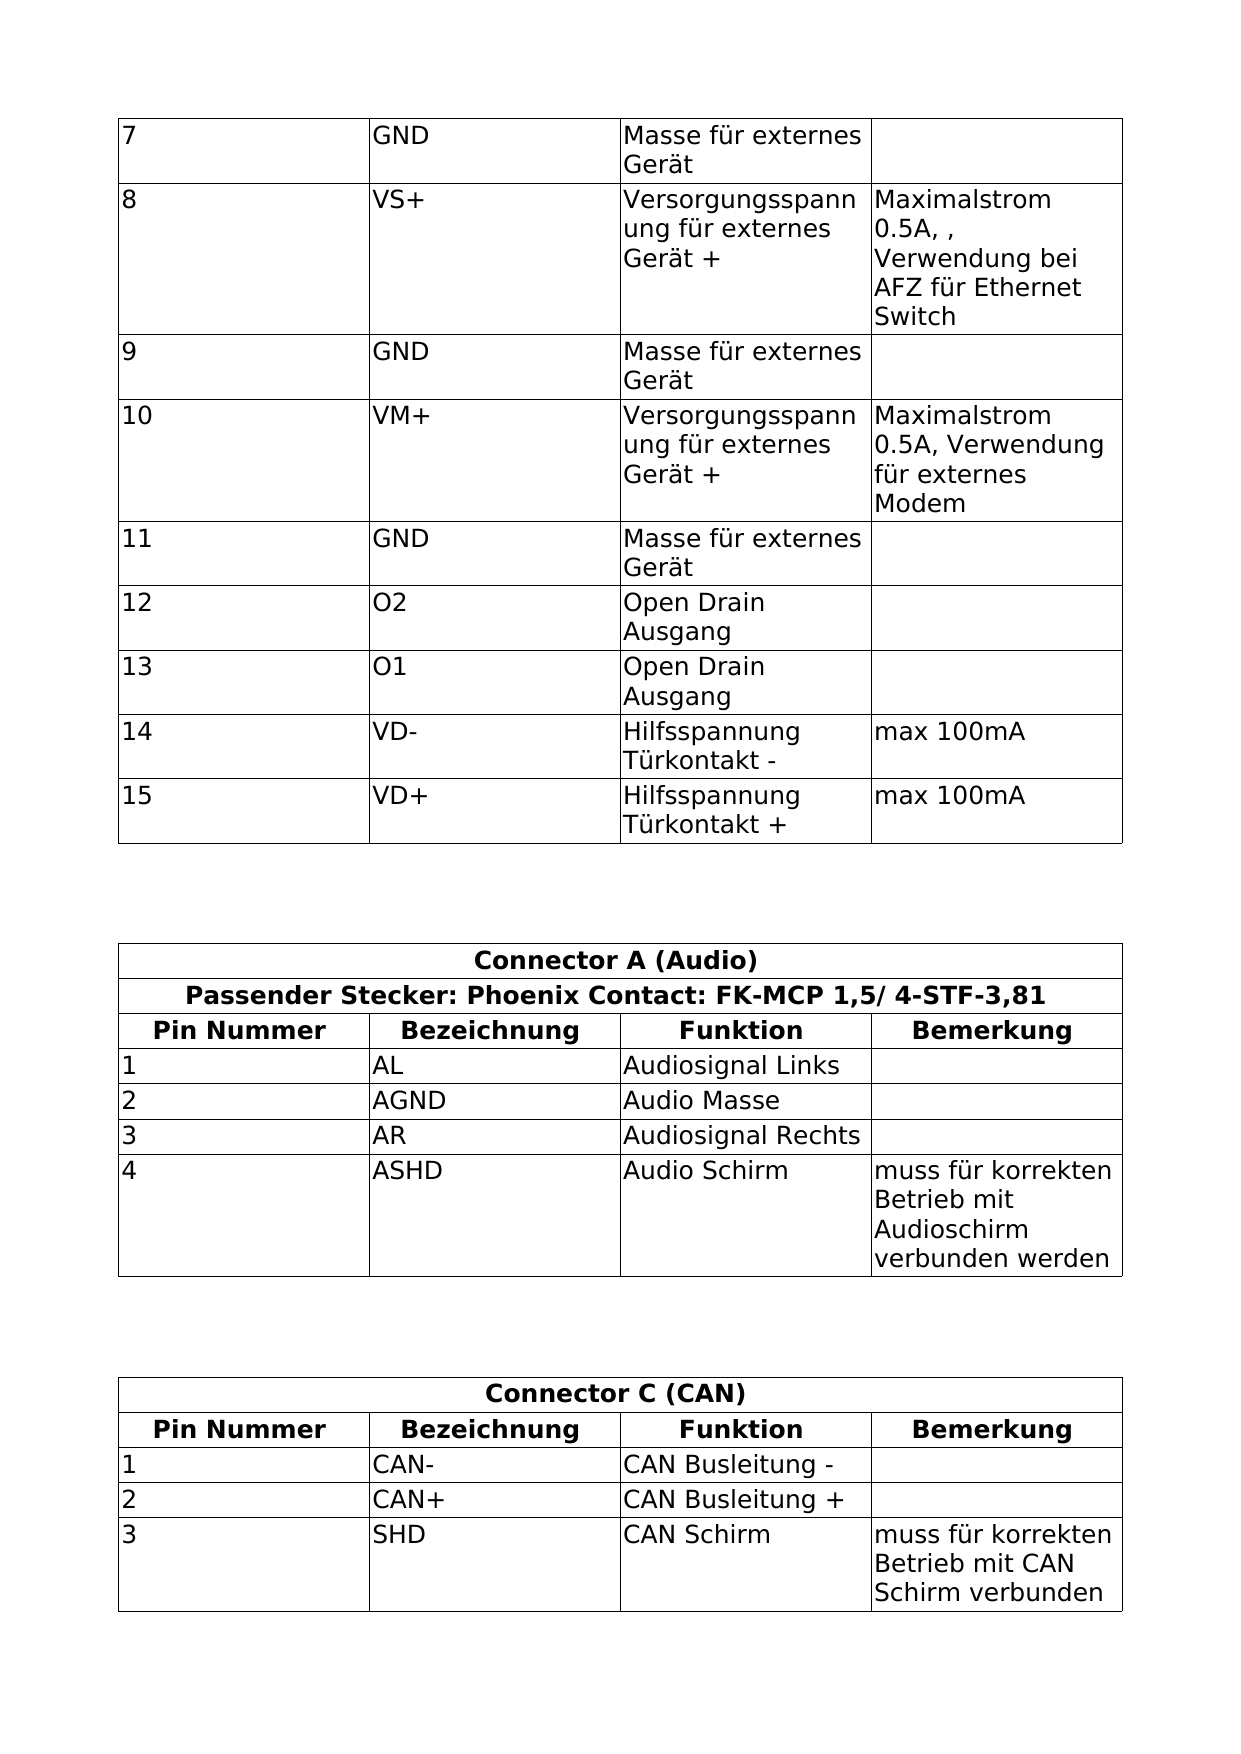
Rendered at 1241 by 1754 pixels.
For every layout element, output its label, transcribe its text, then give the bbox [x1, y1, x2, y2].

table_cell Open Drain Ausgang [621, 586, 871, 649]
table_cell 1 [119, 1049, 369, 1083]
table_cell CAN+ [370, 1483, 620, 1517]
table_cell 13 [119, 651, 369, 714]
table_cell Audiosignal Links [621, 1049, 871, 1083]
table_cell CAN Busleitung - [621, 1448, 871, 1482]
table_cell 15 [119, 779, 369, 842]
table_cell Hilfsspannung Türkontakt + [621, 779, 871, 842]
table_cell Maximalstrom 0.5A, Verwendung für externes Modem [872, 400, 1122, 521]
table_cell [872, 1084, 1122, 1118]
table_cell Masse für externes Gerät [621, 119, 871, 182]
table_cell max 100mA [872, 715, 1122, 778]
table_cell ASHD [370, 1155, 620, 1276]
table_cell [872, 1049, 1122, 1083]
table_cell CAN Schirm [621, 1518, 871, 1611]
table_cell Maximalstrom 0.5A, , Verwendung bei AFZ für Ethernet Switch [872, 184, 1122, 334]
table_cell [872, 1483, 1122, 1517]
table_cell 3 [119, 1518, 369, 1611]
table_cell Pin Nummer [119, 1413, 369, 1447]
table_cell Funktion [621, 1413, 871, 1447]
table_cell 3 [119, 1120, 369, 1153]
table_cell [872, 651, 1122, 714]
table_cell 12 [119, 586, 369, 649]
table_cell 11 [119, 522, 369, 585]
table_cell Masse für externes Gerät [621, 522, 871, 585]
table_cell Versorgungsspannung für externes Gerät + [621, 400, 871, 521]
table_cell Bemerkung [872, 1413, 1122, 1447]
table_cell CAN Busleitung + [621, 1483, 871, 1517]
table_cell Hilfsspannung Türkontakt - [621, 715, 871, 778]
table_cell VD- [370, 715, 620, 778]
table_cell 2 [119, 1483, 369, 1517]
table_cell Versorgungsspannung für externes Gerät + [621, 184, 871, 334]
table_cell 10 [119, 400, 369, 521]
table_cell Passender Stecker: Phoenix Contact: FK-MCP 1,5/ 4-STF-3,81 [119, 979, 1122, 1013]
table_cell muss für korrekten Betrieb mit Audioschirm verbunden werden [872, 1155, 1122, 1276]
table_cell VM+ [370, 400, 620, 521]
table_header Connector C (CAN) [119, 1378, 1122, 1412]
table_cell 2 [119, 1084, 369, 1118]
table_cell AL [370, 1049, 620, 1083]
table_cell [872, 1448, 1122, 1482]
table_cell CAN- [370, 1448, 620, 1482]
table_cell VS+ [370, 184, 620, 334]
table_cell 7 [119, 119, 369, 182]
table_cell VD+ [370, 779, 620, 842]
table_cell GND [370, 335, 620, 398]
table_cell [872, 335, 1122, 398]
table_cell 14 [119, 715, 369, 778]
table_cell Masse für externes Gerät [621, 335, 871, 398]
table_cell 9 [119, 335, 369, 398]
table_cell Funktion [621, 1014, 871, 1048]
table_cell O1 [370, 651, 620, 714]
table_cell [872, 1120, 1122, 1153]
table_cell GND [370, 522, 620, 585]
table_cell Audiosignal Rechts [621, 1120, 871, 1153]
table_cell O2 [370, 586, 620, 649]
table_cell AR [370, 1120, 620, 1153]
table_cell Bezeichnung [370, 1014, 620, 1048]
table_cell Bemerkung [872, 1014, 1122, 1048]
table_cell [872, 522, 1122, 585]
table_cell Bezeichnung [370, 1413, 620, 1447]
table_header Connector A (Audio) [119, 944, 1122, 978]
table_cell 1 [119, 1448, 369, 1482]
table_cell Open Drain Ausgang [621, 651, 871, 714]
table_cell SHD [370, 1518, 620, 1611]
table_cell Audio Schirm [621, 1155, 871, 1276]
table_cell max 100mA [872, 779, 1122, 842]
table_cell [872, 119, 1122, 182]
table_cell 8 [119, 184, 369, 334]
table_cell Audio Masse [621, 1084, 871, 1118]
table_cell muss für korrekten Betrieb mit CAN Schirm verbunden [872, 1518, 1122, 1611]
table_cell GND [370, 119, 620, 182]
table_cell 4 [119, 1155, 369, 1276]
table_cell Pin Nummer [119, 1014, 369, 1048]
table_cell [872, 586, 1122, 649]
table_cell AGND [370, 1084, 620, 1118]
